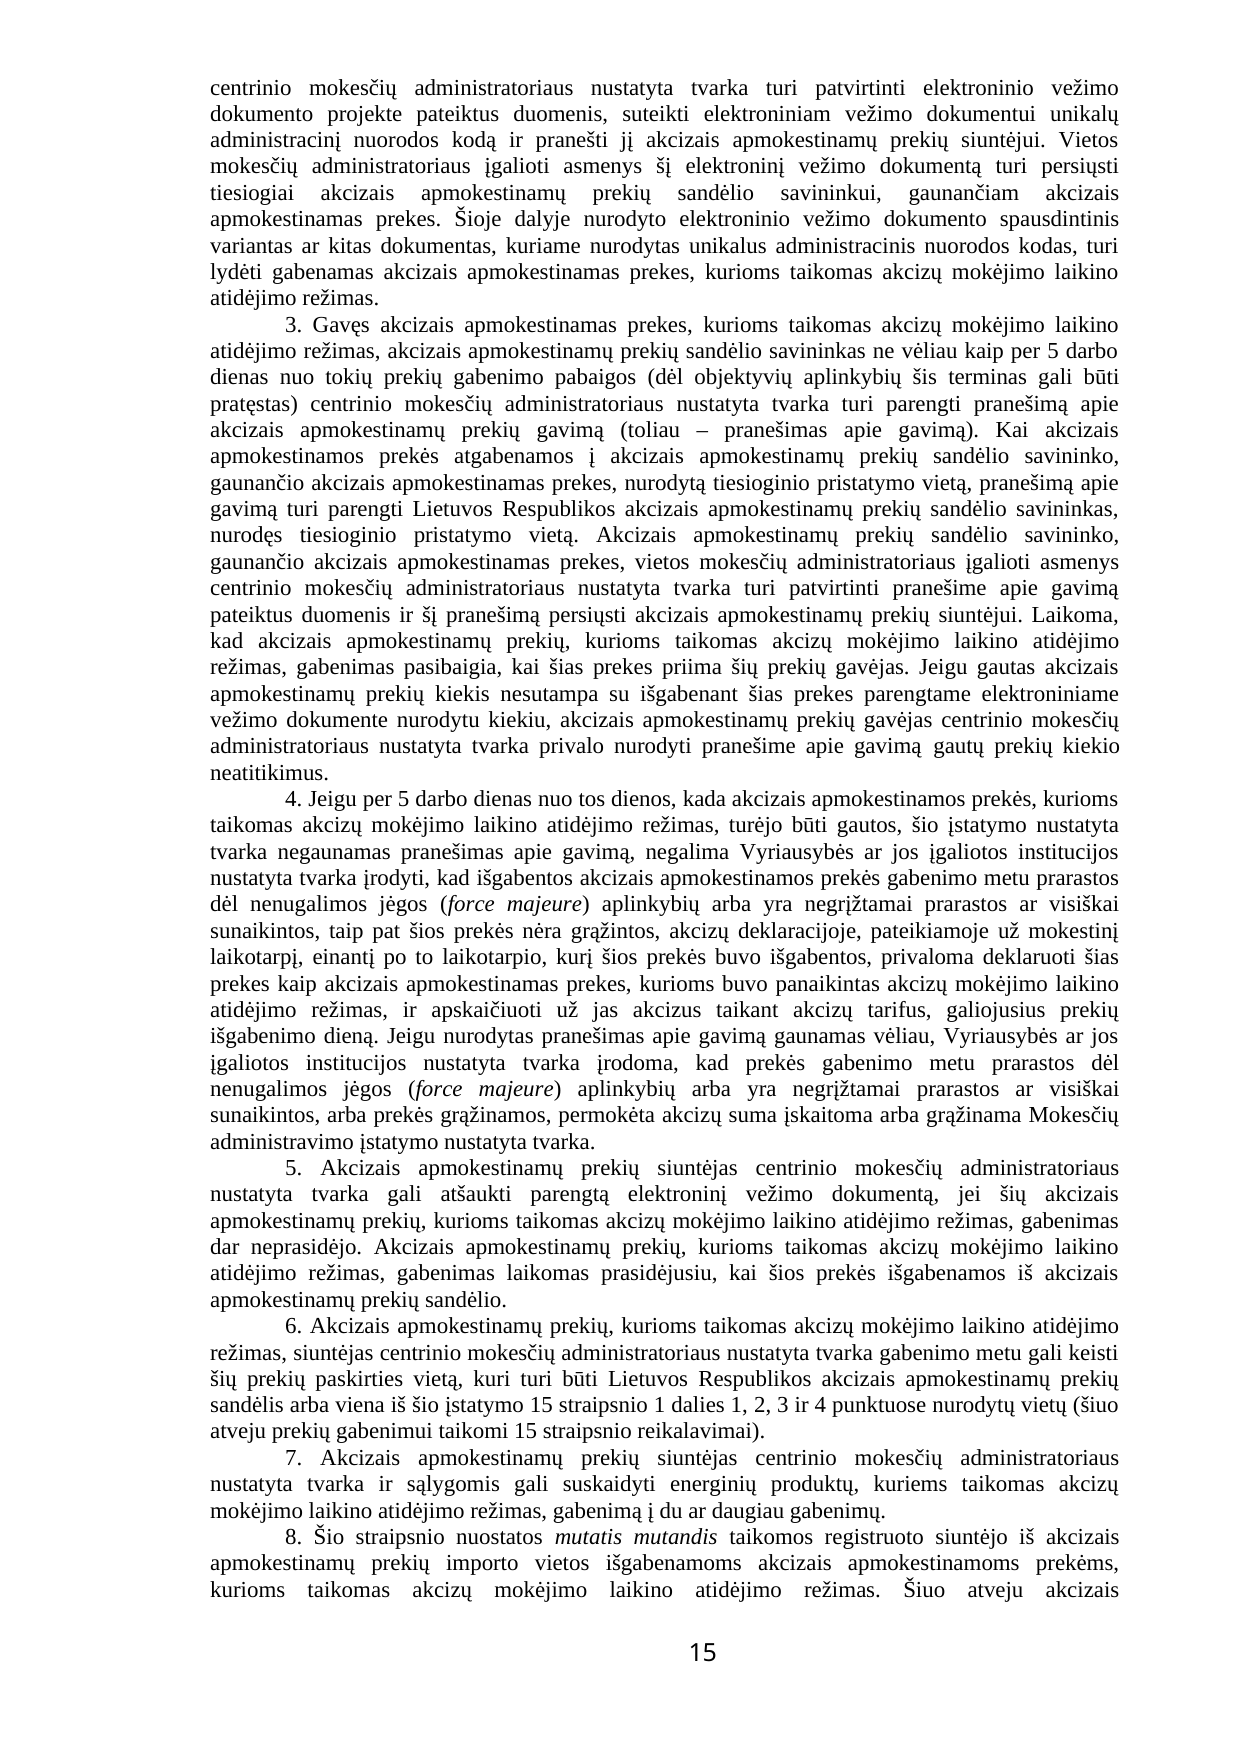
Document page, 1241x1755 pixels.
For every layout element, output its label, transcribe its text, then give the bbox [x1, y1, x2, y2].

text 5. Akcizais apmokestinamų prekių siuntėjas centrinio mokesčių administratoriaus nustatyta tvarka gali atšaukti parengtą elektroninį vežimo dokumentą, jei šių akcizais apmokestinamų prekių, kurioms taikomas akcizų mokėjimo laikino atidėjimo režimas, gabenimas dar neprasidėjo. Akcizais apmokestinamų prekių, kurioms taikomas akcizų mokėjimo laikino atidėjimo režimas, gabenimas laikomas prasidėjusiu, kai šios prekės išgabenamos iš akcizais apmokestinamų prekių sandėlio. [210, 1154, 1120, 1312]
text 4. Jeigu per 5 darbo dienas nuo tos dienos, kada akcizais apmokestinamos prekės, kurioms taikomas akcizų mokėjimo laikino atidėjimo režimas, turėjo būti gautos, šio įstatymo nustatyta tvarka negaunamas pranešimas apie gavimą, negalima Vyriausybės ar jos įgaliotos institucijos nustatyta tvarka įrodyti, kad išgabentos akcizais apmokestinamos prekės gabenimo metu prarastos dėl nenugalimos jėgos (force majeure) aplinkybių arba yra negrįžtamai prarastos ar visiškai sunaikintos, taip pat šios prekės nėra grąžintos, akcizų deklaracijoje, pateikiamoje už mokestinį laikotarpį, einantį po to laikotarpio, kurį šios prekės buvo išgabentos, privaloma deklaruoti šias prekes kaip akcizais apmokestinamas prekes, kurioms buvo panaikintas akcizų mokėjimo laikino atidėjimo režimas, ir apskaičiuoti už jas akcizus taikant akcizų tarifus, galiojusius prekių išgabenimo dieną. Jeigu nurodytas pranešimas apie gavimą gaunamas vėliau, Vyriausybės ar jos įgaliotos institucijos nustatyta tvarka įrodoma, kad prekės gabenimo metu prarastos dėl nenugalimos jėgos (force majeure) aplinkybių arba yra negrįžtamai prarastos ar visiškai sunaikintos, arba prekės grąžinamos, permokėta akcizų suma įskaitoma arba grąžinama Mokesčių administravimo įstatymo nustatyta tvarka. [210, 785, 1120, 1154]
text 6. Akcizais apmokestinamų prekių, kurioms taikomas akcizų mokėjimo laikino atidėjimo režimas, siuntėjas centrinio mokesčių administratoriaus nustatyta tvarka gabenimo metu gali keisti šių prekių paskirties vietą, kuri turi būti Lietuvos Respublikos akcizais apmokestinamų prekių sandėlis arba viena iš šio įstatymo 15 straipsnio 1 dalies 1, 2, 3 ir 4 punktuose nurodytų vietų (šiuo atveju prekių gabenimui taikomi 15 straipsnio reikalavimai). [210, 1312, 1120, 1444]
text 8. Šio straipsnio nuostatos mutatis mutandis taikomos registruoto siuntėjo iš akcizais apmokestinamų prekių importo vietos išgabenamoms akcizais apmokestinamoms prekėms, kurioms taikomas akcizų mokėjimo laikino atidėjimo režimas. Šiuo atveju akcizais [210, 1523, 1120, 1602]
text centrinio mokesčių administratoriaus nustatyta tvarka turi patvirtinti elektroninio vežimo dokumento projekte pateiktus duomenis, suteikti elektroniniam vežimo dokumentui unikalų administracinį nuorodos kodą ir pranešti jį akcizais apmokestinamų prekių siuntėjui. Vietos mokesčių administratoriaus įgalioti asmenys šį elektroninį vežimo dokumentą turi persiųsti tiesiogiai akcizais apmokestinamų prekių sandėlio savininkui, gaunančiam akcizais apmokestinamas prekes. Šioje dalyje nurodyto elektroninio vežimo dokumento spausdintinis variantas ar kitas dokumentas, kuriame nurodytas unikalus administracinis nuorodos kodas, turi lydėti gabenamas akcizais apmokestinamas prekes, kurioms taikomas akcizų mokėjimo laikino atidėjimo režimas. [210, 73, 1120, 311]
text 7. Akcizais apmokestinamų prekių siuntėjas centrinio mokesčių administratoriaus nustatyta tvarka ir sąlygomis gali suskaidyti energinių produktų, kuriems taikomas akcizų mokėjimo laikino atidėjimo režimas, gabenimą į du ar daugiau gabenimų. [210, 1444, 1120, 1523]
text 3. Gavęs akcizais apmokestinamas prekes, kurioms taikomas akcizų mokėjimo laikino atidėjimo režimas, akcizais apmokestinamų prekių sandėlio savininkas ne vėliau kaip per 5 darbo dienas nuo tokių prekių gabenimo pabaigos (dėl objektyvių aplinkybių šis terminas gali būti pratęstas) centrinio mokesčių administratoriaus nustatyta tvarka turi parengti pranešimą apie akcizais apmokestinamų prekių gavimą (toliau – pranešimas apie gavimą). Kai akcizais apmokestinamos prekės atgabenamos į akcizais apmokestinamų prekių sandėlio savininko, gaunančio akcizais apmokestinamas prekes, nurodytą tiesioginio pristatymo vietą, pranešimą apie gavimą turi parengti Lietuvos Respublikos akcizais apmokestinamų prekių sandėlio savininkas, nurodęs tiesioginio pristatymo vietą. Akcizais apmokestinamų prekių sandėlio savininko, gaunančio akcizais apmokestinamas prekes, vietos mokesčių administratoriaus įgalioti asmenys centrinio mokesčių administratoriaus nustatyta tvarka turi patvirtinti pranešime apie gavimą pateiktus duomenis ir šį pranešimą persiųsti akcizais apmokestinamų prekių siuntėjui. Laikoma, kad akcizais apmokestinamų prekių, kurioms taikomas akcizų mokėjimo laikino atidėjimo režimas, gabenimas pasibaigia, kai šias prekes priima šių prekių gavėjas. Jeigu gautas akcizais apmokestinamų prekių kiekis nesutampa su išgabenant šias prekes parengtame elektroniniame vežimo dokumente nurodytu kiekiu, akcizais apmokestinamų prekių gavėjas centrinio mokesčių administratoriaus nustatyta tvarka privalo nurodyti pranešime apie gavimą gautų prekių kiekio neatitikimus. [210, 311, 1120, 785]
